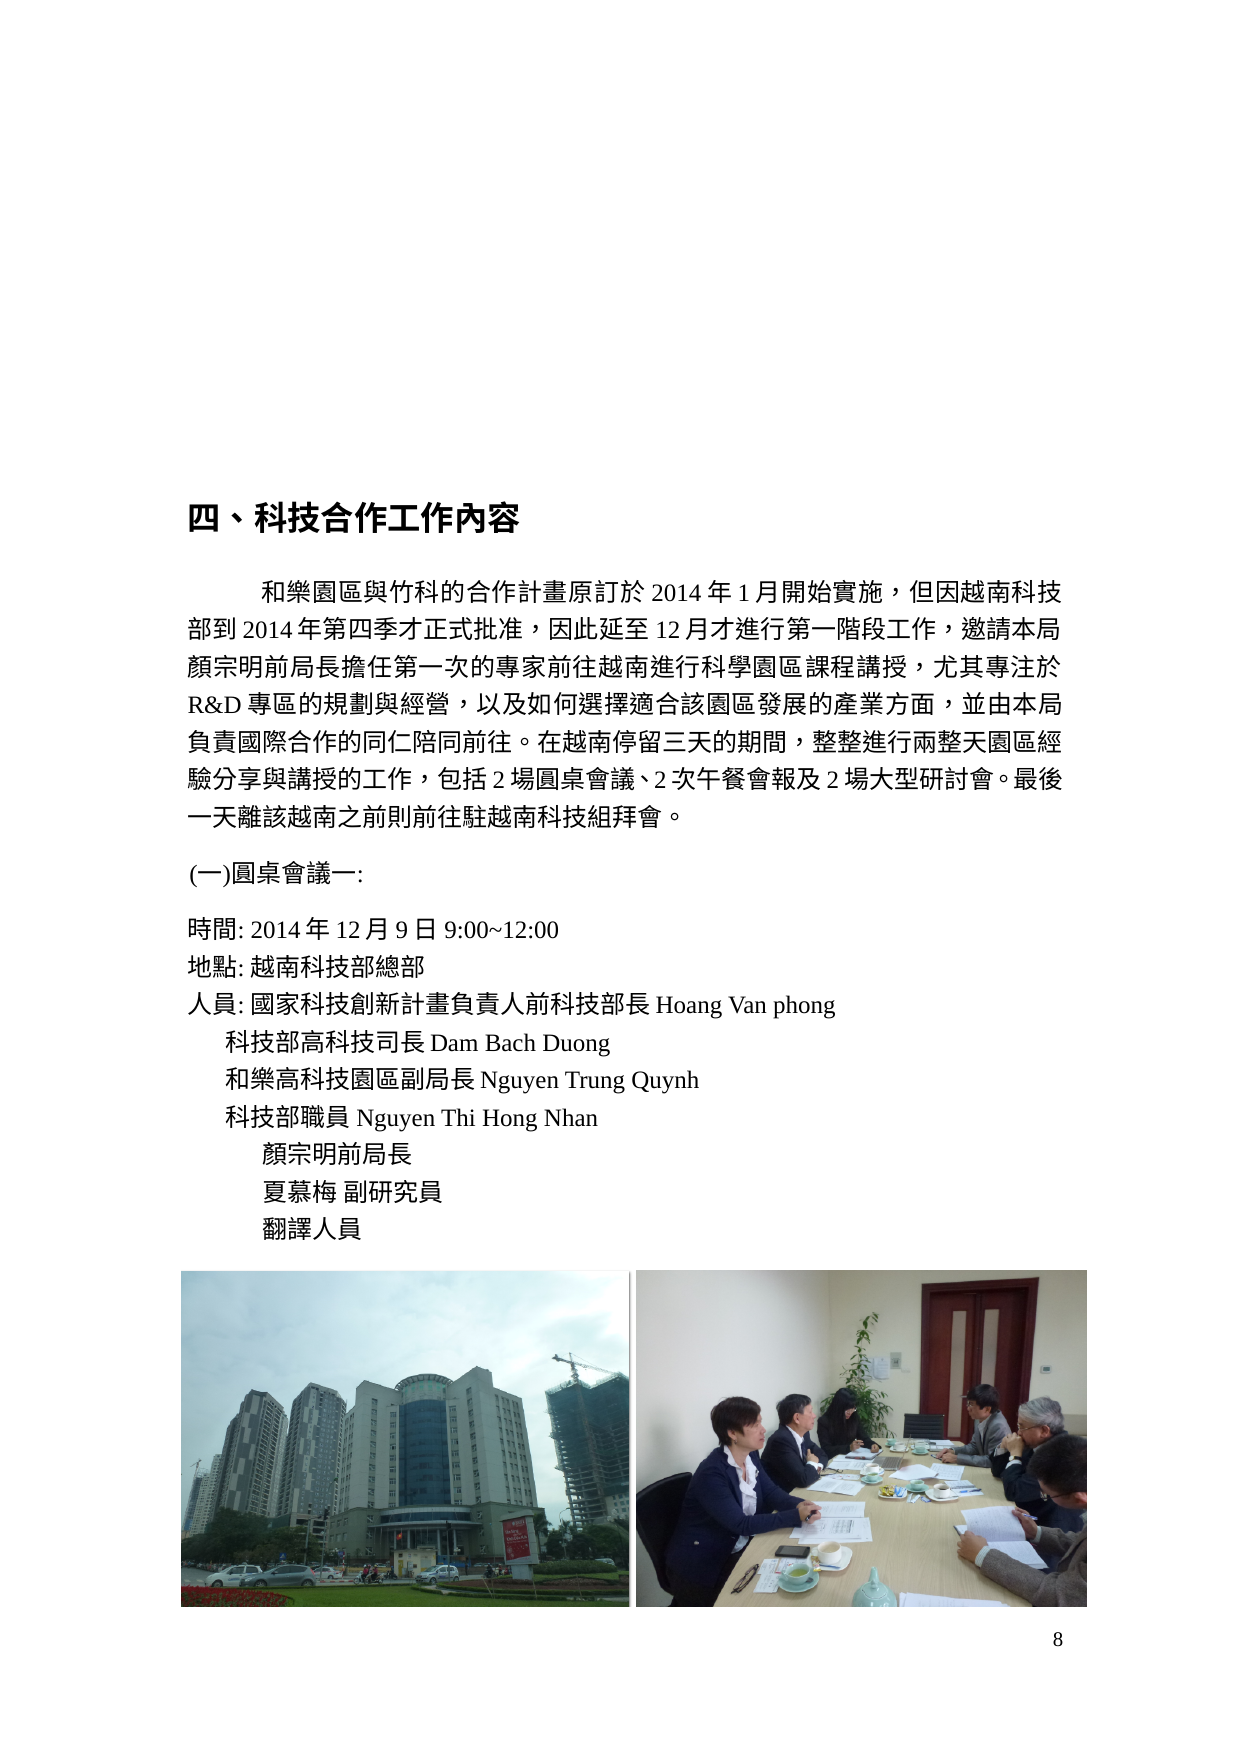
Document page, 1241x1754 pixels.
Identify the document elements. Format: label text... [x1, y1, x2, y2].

text 人員: 國家科技創新計畫負責人前科技部長Hoang Van phong [187, 856, 1063, 894]
list 圓桌會議一: [189, 725, 1063, 762]
text 和樂園區與竹科的合作計畫原訂於2014年1月開始實施，但因越南科技部到2014年第四季才正式批准，因此延至12月才進行第一階段工作，邀請本局顏宗明前局長擔任第一次的專家前往越南進行科學園區課程講授，尤其專注於R&D專區的規劃與經營，以及如何選擇適合該園區發展的產業方面，並由本局負責國際合作的同仁陪同前往。在越南停留三天的期間，整整進行兩整天園區經驗分享與講授的工作，包括2場圓桌會議、2次午餐會報及2場大型研討會。最後一天離該越南之前則前往駐越南科技組拜會。 [187, 444, 1063, 706]
text 科技部高科技司長Dam Bach Duong [187, 894, 1063, 931]
text 時間: 2014年12月9日 9:00~12:00 [187, 781, 1063, 819]
text 四、科技合作工作內容 [187, 350, 1059, 425]
text 顏宗明前局長 [250, 1006, 1063, 1044]
text 地點: 越南科技部總部 [187, 819, 1063, 856]
text 和樂高科技園區副局長Nguyen Trung Quynh [187, 931, 1063, 969]
text 科技部職員 Nguyen Thi Hong Nhan [187, 969, 1063, 1006]
text 夏慕梅 副研究員 [250, 1044, 1063, 1081]
picture [181, 1141, 1087, 1479]
text 翻譯人員 [250, 1081, 1063, 1119]
